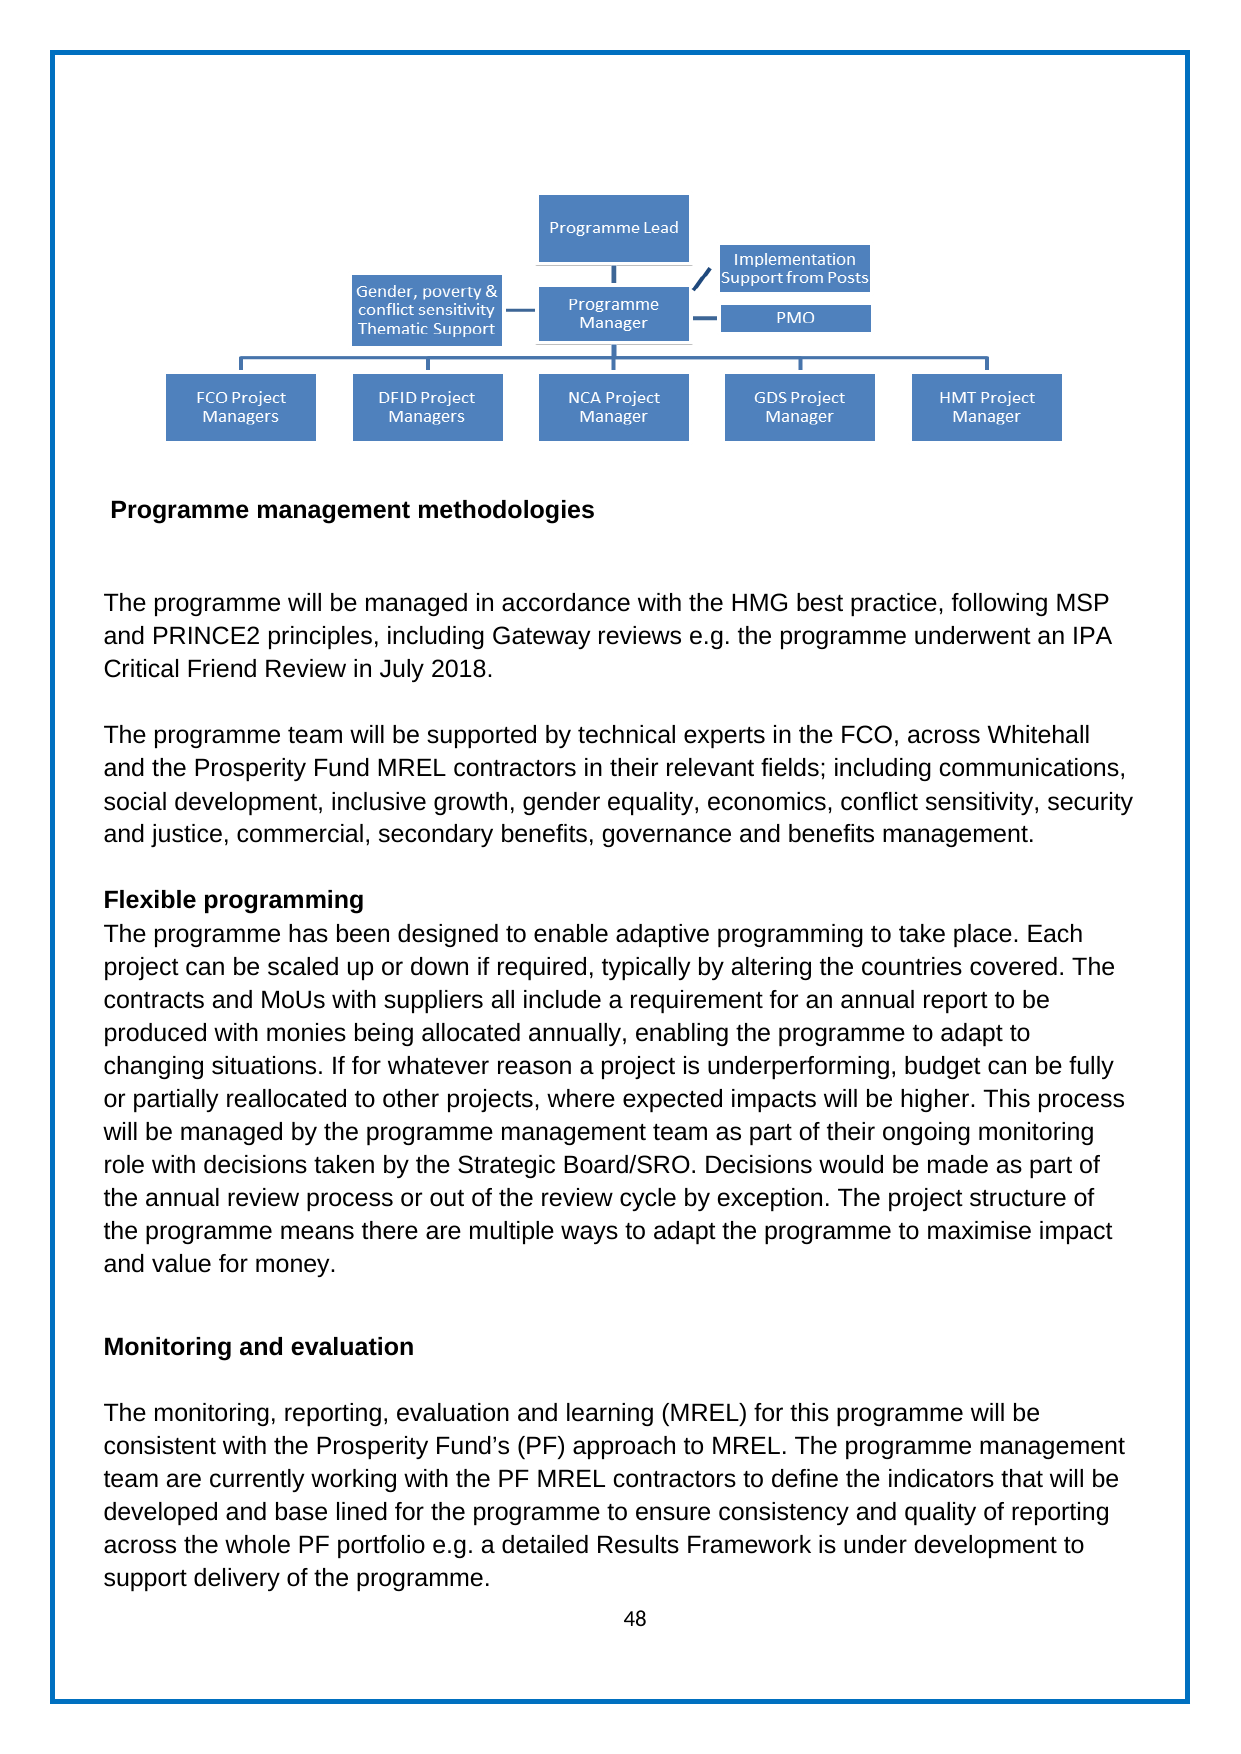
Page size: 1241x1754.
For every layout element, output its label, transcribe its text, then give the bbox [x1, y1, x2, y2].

text The programme will be managed in accordance with the HMG best practice, following MSP and PRINCE2 principles, including Gateway reviews e.g. the programme underwent an IPA Critical Friend Review in July 2018. [103, 588, 1137, 716]
text Flexible programming [103, 852, 1137, 914]
text The programme has been designed to enable adaptive programming to take place. Each project can be scaled up or down if required, typically by altering the countries covered. The contracts and MoUs with suppliers all include a requirement for an annual report to be produced with monies being allocated annually, enabling the programme to adapt to changing situations. If for whatever reason a project is underperforming, budget can be fully or partially reallocated to other projects, where expected impacts will be higher. This process will be managed by the programme management team as part of their ongoing monitoring role with decisions taken by the Strategic Board/SRO. Decisions would be made as part of the annual review process or out of the review cycle by exception. The project structure of the programme means there are multiple ways to adapt the programme to maximise impact and value for money. [103, 918, 1137, 1277]
subtitle Programme management methodologies [103, 495, 1137, 562]
subtitle Monitoring and evaluation [103, 1332, 1137, 1393]
text The programme team will be supported by technical experts in the FCO, across Whitehall and the Prosperity Fund MREL contractors in their relevant fields; including communications, social development, inclusive growth, gender equality, economics, conflict sensitivity, security and justice, commercial, secondary benefits, governance and benefits management. [103, 720, 1137, 848]
text The monitoring, reporting, evaluation and learning (MREL) for this programme will be consistent with the Prosperity Fund’s (PF) approach to MREL. The programme management team are currently working with the PF MREL contractors to define the indicators that will be developed and base lined for the programme to ensure consistency and quality of reporting across the whole PF portfolio e.g. a detailed Results Framework is under development to support delivery of the programme. [103, 1398, 1137, 1592]
